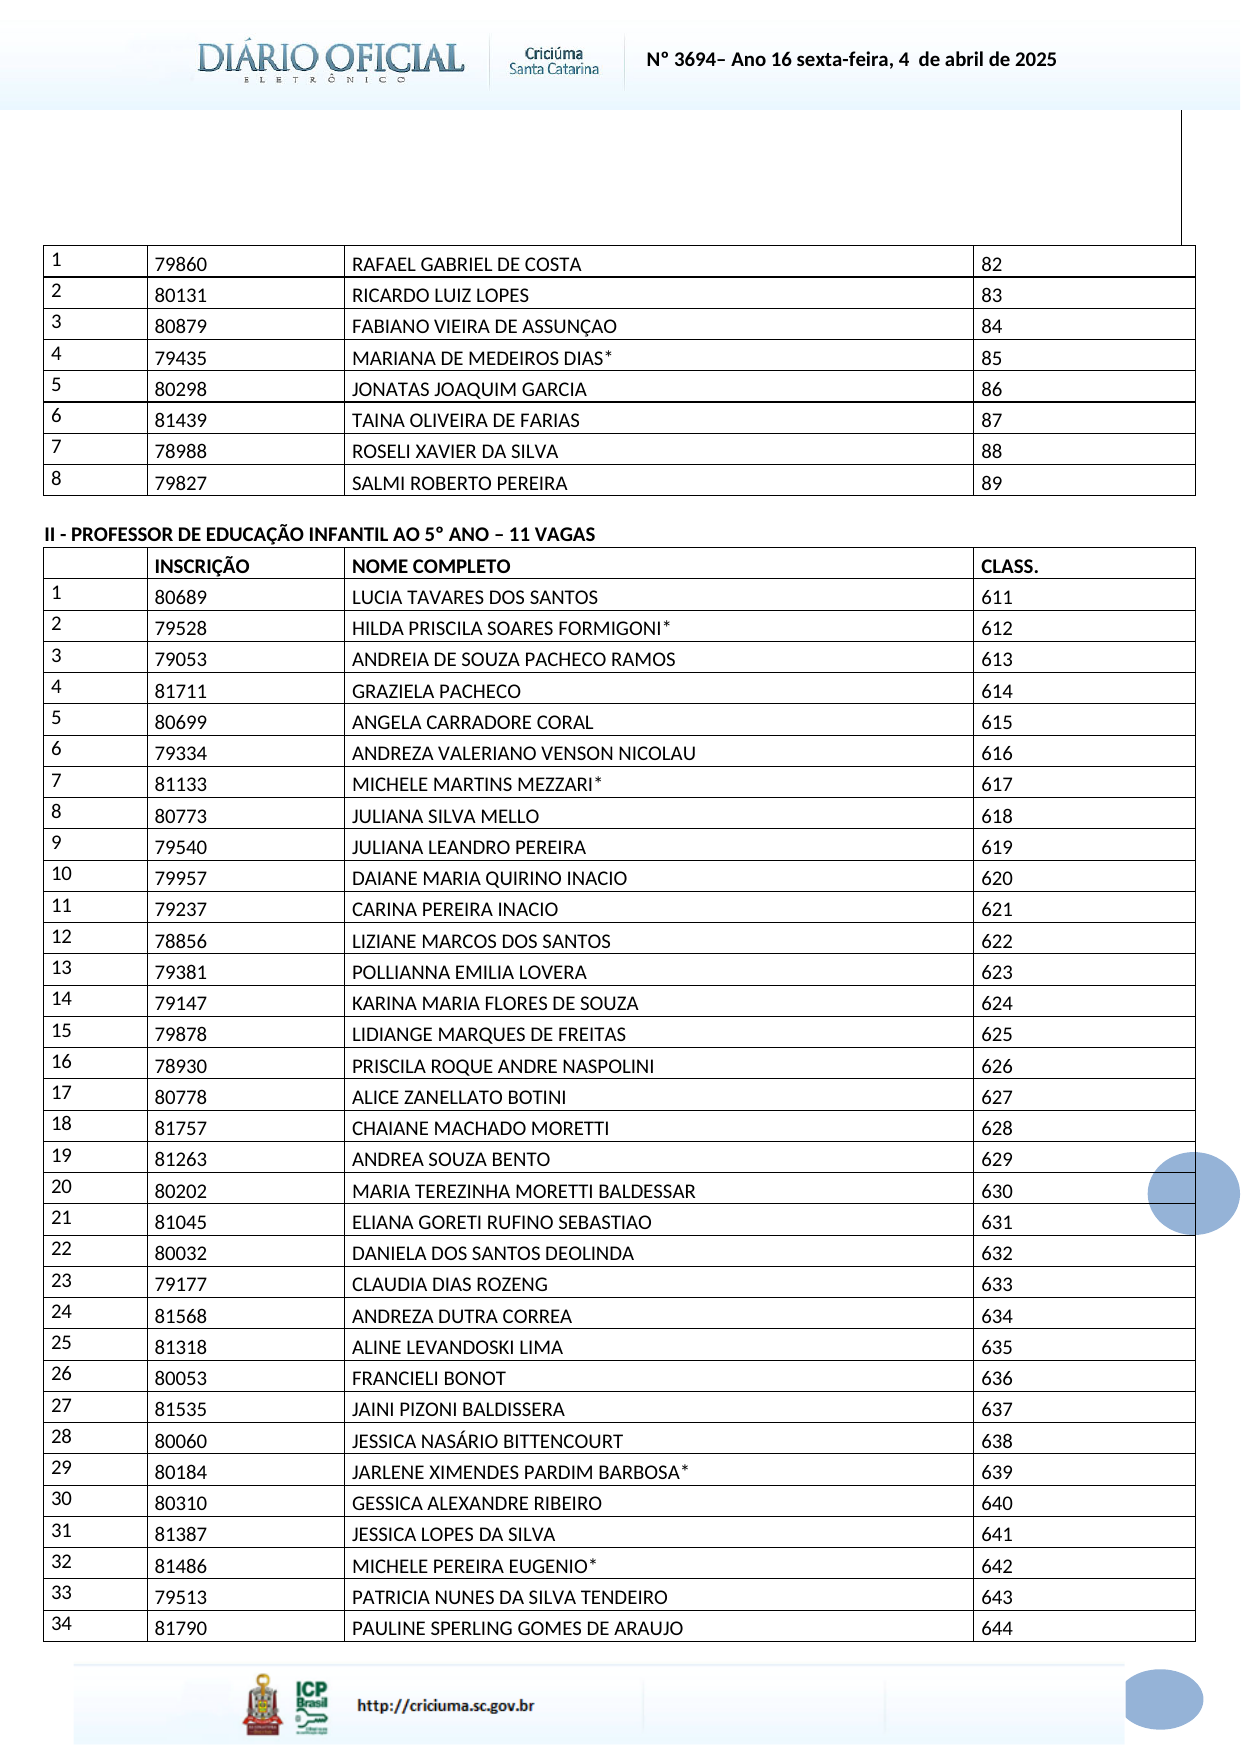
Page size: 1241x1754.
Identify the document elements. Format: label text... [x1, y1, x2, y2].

table_cell 81568 [148, 1298, 344, 1328]
table_cell FRANCIELI BONOT [345, 1361, 973, 1391]
table_cell 79177 [148, 1267, 344, 1297]
table_cell 641 [974, 1517, 1195, 1547]
table_cell KARINA MARIA FLORES DE SOUZA [345, 986, 973, 1016]
table_cell ALICE ZANELLATO BOTINI [345, 1079, 973, 1109]
table_cell 81133 [148, 767, 344, 797]
table_cell 79878 [148, 1017, 344, 1047]
table_cell 79860 [148, 246, 344, 276]
table_cell 79540 [148, 829, 344, 859]
table_cell 80778 [148, 1079, 344, 1109]
table_cell JESSICA NASÁRIO BITTENCOURT [345, 1423, 973, 1453]
table_cell 78988 [148, 434, 344, 464]
table_cell 28 [44, 1423, 147, 1453]
table_cell LIDIANGE MARQUES DE FREITAS [345, 1017, 973, 1047]
table_cell 636 [974, 1361, 1195, 1391]
table_cell 6 [44, 736, 147, 766]
table_cell 81439 [148, 403, 344, 433]
table_cell 80310 [148, 1486, 344, 1516]
table_cell PAULINE SPERLING GOMES DE ARAUJO [345, 1611, 973, 1641]
table_cell LUCIA TAVARES DOS SANTOS [345, 579, 973, 609]
table_cell RAFAEL GABRIEL DE COSTA [345, 246, 973, 276]
table_cell 7 [44, 434, 147, 464]
table_cell 81387 [148, 1517, 344, 1547]
table_cell 78856 [148, 923, 344, 953]
table_cell DAIANE MARIA QUIRINO INACIO [345, 861, 973, 891]
table_cell 8 [44, 465, 147, 495]
table_cell 29 [44, 1454, 147, 1484]
table_cell ELIANA GORETI RUFINO SEBASTIAO [345, 1204, 973, 1234]
table_cell MARIA TEREZINHA MORETTI BALDESSAR [345, 1173, 973, 1203]
table_cell 79528 [148, 611, 344, 641]
table_cell 620 [974, 861, 1195, 891]
table_cell 630 [974, 1173, 1153, 1203]
table_cell 78930 [148, 1048, 344, 1078]
table_cell JULIANA LEANDRO PEREIRA [345, 829, 973, 859]
table_cell 4 [44, 340, 147, 370]
table_cell 80202 [148, 1173, 344, 1203]
table_cell 613 [974, 642, 1195, 672]
table_cell GRAZIELA PACHECO [345, 673, 973, 703]
table_cell 33 [44, 1579, 147, 1609]
table_cell 638 [974, 1423, 1195, 1453]
table_cell ALINE LEVANDOSKI LIMA [345, 1329, 973, 1359]
table_cell 10 [44, 861, 147, 891]
table_cell 624 [974, 986, 1195, 1016]
table_cell 80773 [148, 798, 344, 828]
table_cell 619 [974, 829, 1195, 859]
table_cell 5 [44, 371, 147, 401]
table_cell 26 [44, 1361, 147, 1391]
table_cell 17 [44, 1079, 147, 1109]
table_cell 81486 [148, 1548, 344, 1578]
table_cell PATRICIA NUNES DA SILVA TENDEIRO [345, 1579, 973, 1609]
table_cell 12 [44, 923, 147, 953]
table_cell LIZIANE MARCOS DOS SANTOS [345, 923, 973, 953]
table_cell 14 [44, 986, 147, 1016]
table_cell 34 [44, 1611, 147, 1641]
table_cell 612 [974, 611, 1195, 641]
table_cell ROSELI XAVIER DA SILVA [345, 434, 973, 464]
table_cell 85 [974, 340, 1195, 370]
table_header NOME COMPLETO [345, 548, 973, 578]
table_cell 7 [44, 767, 147, 797]
table_cell 81711 [148, 673, 344, 703]
table_cell 82 [974, 246, 1195, 276]
table_cell 80184 [148, 1454, 344, 1484]
table_cell 615 [974, 704, 1195, 734]
table_cell 80689 [148, 579, 344, 609]
table_cell 621 [974, 892, 1195, 922]
table_cell 3 [44, 309, 147, 339]
table_cell 31 [44, 1517, 147, 1547]
table_cell 80060 [148, 1423, 344, 1453]
table_cell 79435 [148, 340, 344, 370]
table_cell 79957 [148, 861, 344, 891]
table_cell ANDREIA DE SOUZA PACHECO RAMOS [345, 642, 973, 672]
table_cell 89 [974, 465, 1195, 495]
table_cell 81045 [148, 1204, 344, 1234]
table_cell 3 [44, 642, 147, 672]
table_cell 27 [44, 1392, 147, 1422]
table_cell 1 [44, 579, 147, 609]
table_cell 80032 [148, 1236, 344, 1266]
table_cell 611 [974, 579, 1195, 609]
table_cell 20 [44, 1173, 147, 1203]
table_cell 80699 [148, 704, 344, 734]
table_cell RICARDO LUIZ LOPES [345, 278, 973, 308]
table_cell 81535 [148, 1392, 344, 1422]
table_cell 4 [44, 673, 147, 703]
table_cell 80879 [148, 309, 344, 339]
table_cell 631 [974, 1204, 1179, 1234]
table_cell 617 [974, 767, 1195, 797]
table_cell CLAUDIA DIAS ROZENG [345, 1267, 973, 1297]
table_cell 25 [44, 1329, 147, 1359]
text II - PROFESSOR DE EDUCAÇÃO INFANTIL AO 5º ANO – 11 VAGAS [44, 522, 1181, 547]
table_cell JULIANA SILVA MELLO [345, 798, 973, 828]
table_cell 614 [974, 673, 1195, 703]
table_cell 634 [974, 1298, 1195, 1328]
table_cell 616 [974, 736, 1195, 766]
table_cell JONATAS JOAQUIM GARCIA [345, 371, 973, 401]
table_cell 81757 [148, 1111, 344, 1141]
table_cell 30 [44, 1486, 147, 1516]
table_cell CARINA PEREIRA INACIO [345, 892, 973, 922]
table_cell 79513 [148, 1579, 344, 1609]
table_header INSCRIÇÃO [148, 548, 344, 578]
table_cell JAINI PIZONI BALDISSERA [345, 1392, 973, 1422]
table_cell 79334 [148, 736, 344, 766]
table_cell JESSICA LOPES DA SILVA [345, 1517, 973, 1547]
table_cell MARIANA DE MEDEIROS DIAS* [345, 340, 973, 370]
table_cell 81318 [148, 1329, 344, 1359]
table_cell 627 [974, 1079, 1195, 1109]
table_cell 80131 [148, 278, 344, 308]
table_cell 87 [974, 403, 1195, 433]
table_cell 15 [44, 1017, 147, 1047]
table_cell 632 [974, 1236, 1195, 1266]
table_cell 644 [974, 1611, 1195, 1641]
table_cell SALMI ROBERTO PEREIRA [345, 465, 973, 495]
table_cell ANDREA SOUZA BENTO [345, 1142, 973, 1172]
table_cell 81790 [148, 1611, 344, 1641]
table_cell HILDA PRISCILA SOARES FORMIGONI* [345, 611, 973, 641]
table_cell MICHELE PEREIRA EUGENIO* [345, 1548, 973, 1578]
table_cell 32 [44, 1548, 147, 1578]
table_cell 79147 [148, 986, 344, 1016]
table_cell 13 [44, 954, 147, 984]
table_cell 80053 [148, 1361, 344, 1391]
table_header [44, 548, 147, 578]
table_cell 86 [974, 371, 1195, 401]
table_cell 626 [974, 1048, 1195, 1078]
table_cell PRISCILA ROQUE ANDRE NASPOLINI [345, 1048, 973, 1078]
table_cell 8 [44, 798, 147, 828]
table_cell 16 [44, 1048, 147, 1078]
table_cell 642 [974, 1548, 1195, 1578]
table_cell 22 [44, 1236, 147, 1266]
table_cell 11 [44, 892, 147, 922]
table_cell 18 [44, 1111, 147, 1141]
table_cell 637 [974, 1392, 1195, 1422]
table_cell 2 [44, 611, 147, 641]
table_cell 79053 [148, 642, 344, 672]
table_cell 633 [974, 1267, 1195, 1297]
table_cell 79381 [148, 954, 344, 984]
table_cell 5 [44, 704, 147, 734]
table_cell 639 [974, 1454, 1195, 1484]
table_cell 640 [974, 1486, 1195, 1516]
table_cell DANIELA DOS SANTOS DEOLINDA [345, 1236, 973, 1266]
table_cell 1 [44, 246, 147, 276]
table_cell CHAIANE MACHADO MORETTI [345, 1111, 973, 1141]
table_cell 79827 [148, 465, 344, 495]
table_cell ANGELA CARRADORE CORAL [345, 704, 973, 734]
table_cell 625 [974, 1017, 1195, 1047]
table_cell 24 [44, 1298, 147, 1328]
table_cell 622 [974, 923, 1195, 953]
table_cell 79237 [148, 892, 344, 922]
table_cell 618 [974, 798, 1195, 828]
table_cell 23 [44, 1267, 147, 1297]
table_cell ANDREZA VALERIANO VENSON NICOLAU [345, 736, 973, 766]
table_cell 80298 [148, 371, 344, 401]
table_cell 19 [44, 1142, 147, 1172]
table_cell 21 [44, 1204, 147, 1234]
table_cell 6 [44, 403, 147, 433]
table_cell 84 [974, 309, 1195, 339]
table_header CLASS. [974, 548, 1195, 578]
table_cell 9 [44, 829, 147, 859]
table_cell 628 [974, 1111, 1195, 1141]
table_cell POLLIANNA EMILIA LOVERA [345, 954, 973, 984]
table_cell GESSICA ALEXANDRE RIBEIRO [345, 1486, 973, 1516]
table_cell 635 [974, 1329, 1195, 1359]
table_cell 629 [974, 1142, 1195, 1172]
table_cell JARLENE XIMENDES PARDIM BARBOSA* [345, 1454, 973, 1484]
table_cell 2 [44, 278, 147, 308]
table_cell ANDREZA DUTRA CORREA [345, 1298, 973, 1328]
table_cell 88 [974, 434, 1195, 464]
table_cell MICHELE MARTINS MEZZARI* [345, 767, 973, 797]
table_cell 83 [974, 278, 1195, 308]
table_cell TAINA OLIVEIRA DE FARIAS [345, 403, 973, 433]
table_cell 81263 [148, 1142, 344, 1172]
table_cell 623 [974, 954, 1195, 984]
table_cell 643 [974, 1579, 1195, 1609]
table_cell FABIANO VIEIRA DE ASSUNÇAO [345, 309, 973, 339]
